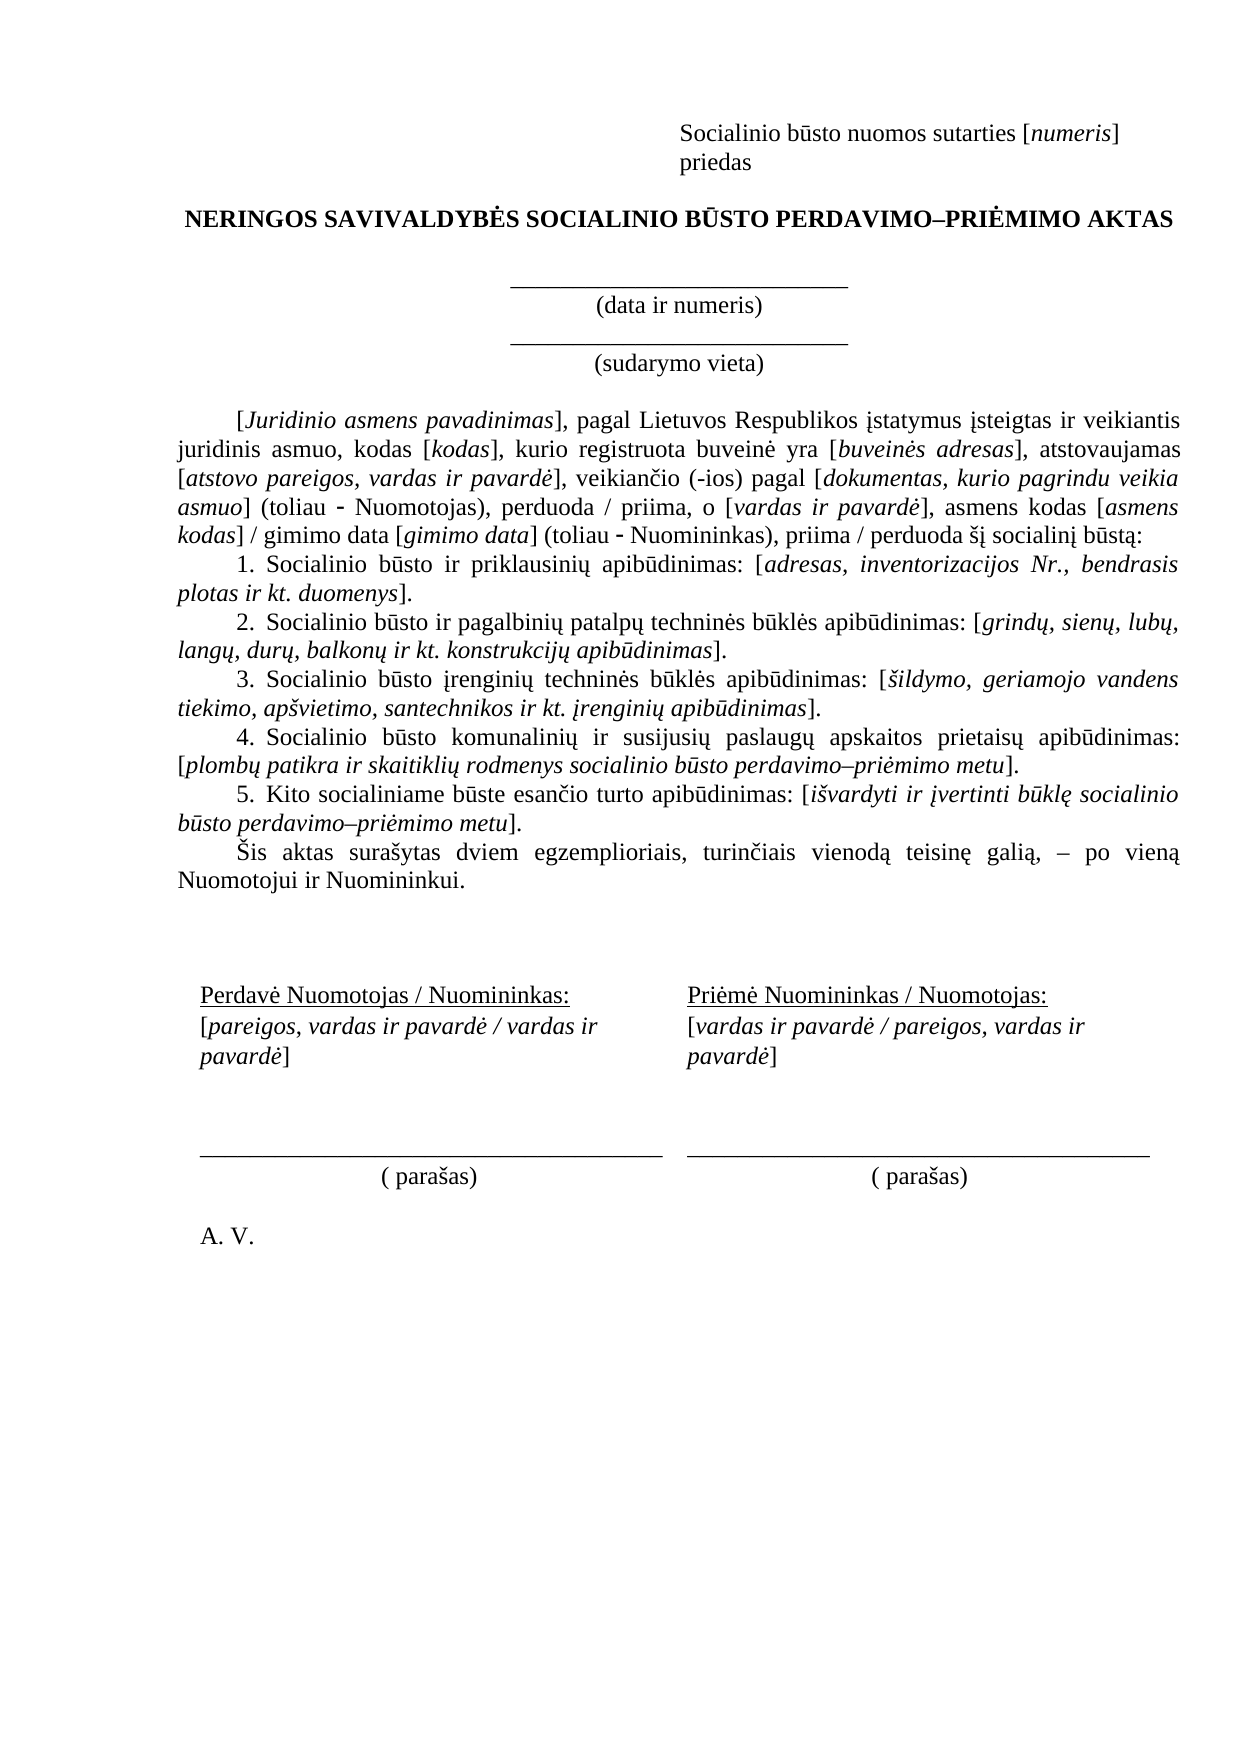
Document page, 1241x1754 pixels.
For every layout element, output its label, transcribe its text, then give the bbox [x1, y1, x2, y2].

text 1. Socialinio būsto ir priklausinių apibūdinimas: [adresas, inventorizacijos Nr., bendrasis plotas ir kt. duomenys]. [177, 549, 1181, 607]
text NERINGOS SAVIVALDYBĖS SOCIALINIO BŪSTO PERDAVIMO–PRIĖMIMO AKTAS [177, 204, 1181, 233]
text [Juridinio asmens pavadinimas], pagal Lietuvos Respublikos įstatymus įsteigtas ir veikiantis juridinis asmuo, kodas [kodas], kurio registruota buveinė yra [buveinės adresas], atstovaujamas [atstovo pareigos, vardas ir pavardė], veikiančio (-ios) pagal [dokumentas, kurio pagrindu veikia asmuo] (toliau  Nuomotojas), perduoda / priima, o [vardas ir pavardė], asmens kodas [asmens kodas] / gimimo data [gimimo data] (toliau  Nuomininkas), priima / perduoda šį socialinį būstą: [177, 406, 1181, 549]
text (data ir numeris) [177, 291, 1181, 319]
text ___________________________ [177, 262, 1181, 291]
text 5. Kito socialiniame būste esančio turto apibūdinimas: [išvardyti ir įvertinti būklę socialinio būsto perdavimo–priėmimo metu]. [177, 779, 1181, 837]
text 4. Socialinio būsto komunalinių ir susijusių paslaugų apskaitos prietaisų apibūdinimas: [plombų patikra ir skaitiklių rodmenys socialinio būsto perdavimo–priėmimo metu]. [177, 722, 1181, 779]
text ___________________________ [177, 319, 1181, 348]
table_header Priėmė Nuomininkas / Nuomotojas: [vardas ir pavardė / pareigos, vardas ir pavardė] _____________________________________ ( parašas) [676, 981, 1163, 1252]
text Socialinio būsto nuomos sutarties [numeris] [679, 118, 1181, 147]
text Šis aktas surašytas dviem egzemplioriais, turinčiais vienodą teisinę galią, – po vieną Nuomotojui ir Nuomininkui. [177, 837, 1181, 894]
text priedas [679, 147, 1181, 176]
text 3. Socialinio būsto įrenginių techninės būklės apibūdinimas: [šildymo, geriamojo vandens tiekimo, apšvietimo, santechnikos ir kt. įrenginių apibūdinimas]. [177, 664, 1181, 722]
text (sudarymo vieta) [177, 348, 1181, 377]
text 2. Socialinio būsto ir pagalbinių patalpų techninės būklės apibūdinimas: [grindų, sienų, lubų, langų, durų, balkonų ir kt. konstrukcijų apibūdinimas]. [177, 607, 1181, 664]
table_header Perdavė Nuomotojas / Nuomininkas: [pareigos, vardas ir pavardė / vardas ir pavardė] _____________________________________ ( parašas) A. V. [189, 981, 676, 1252]
